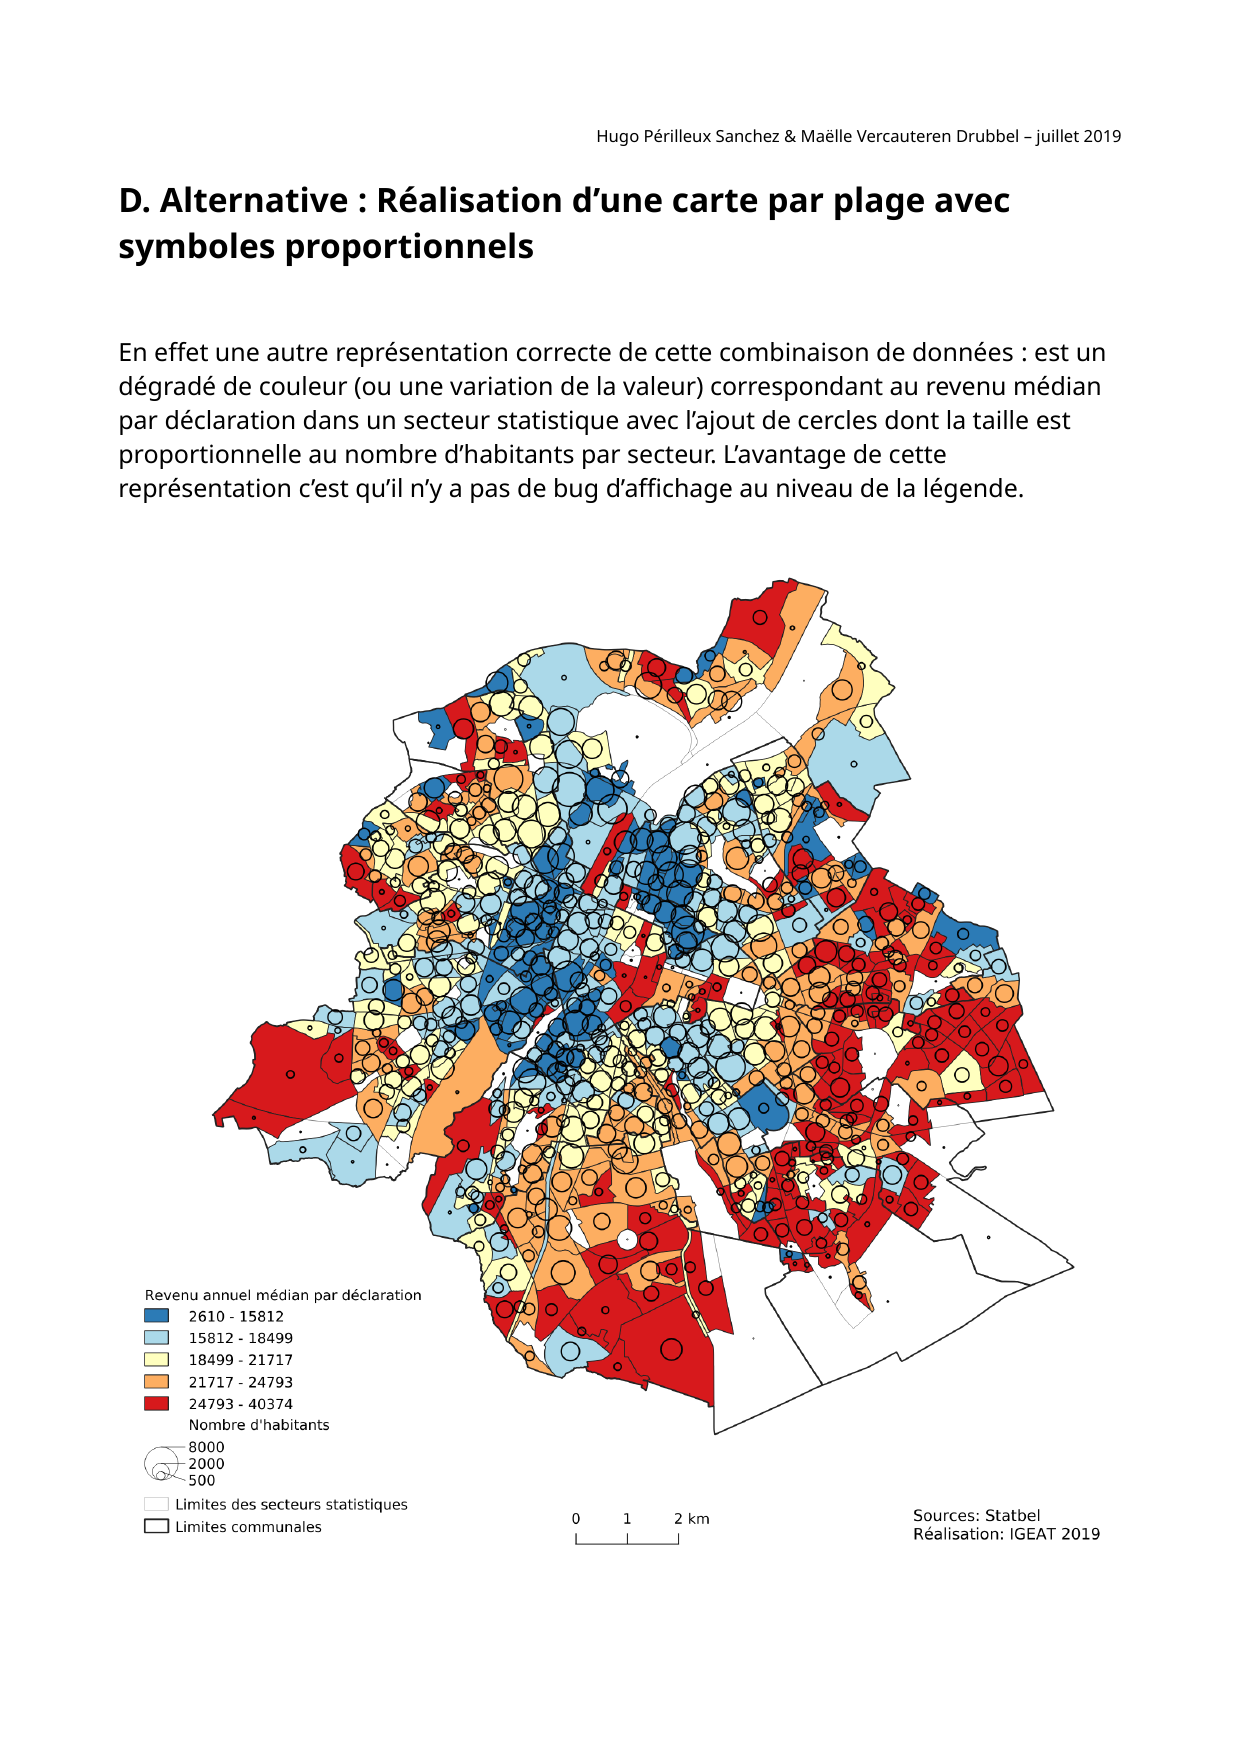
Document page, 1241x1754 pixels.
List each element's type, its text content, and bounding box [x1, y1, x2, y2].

text En effet une autre représentation correcte de cette combinaison de données : est un dégradé de couleur (ou une variation de la valeur) correspondant au revenu médian par déclaration dans un secteur statistique avec l’ajout de cercles dont la taille est proportionnelle au nombre d’habitants par secteur. L’avantage de cette représentation c’est qu’il n’y a pas de bug d’affichage au niveau de la légende. [118, 334, 1122, 504]
picture [118, 570, 1123, 1574]
subtitle D. Alternative : Réalisation d’une carte par plage avec symboles proportionnels [118, 177, 1122, 268]
